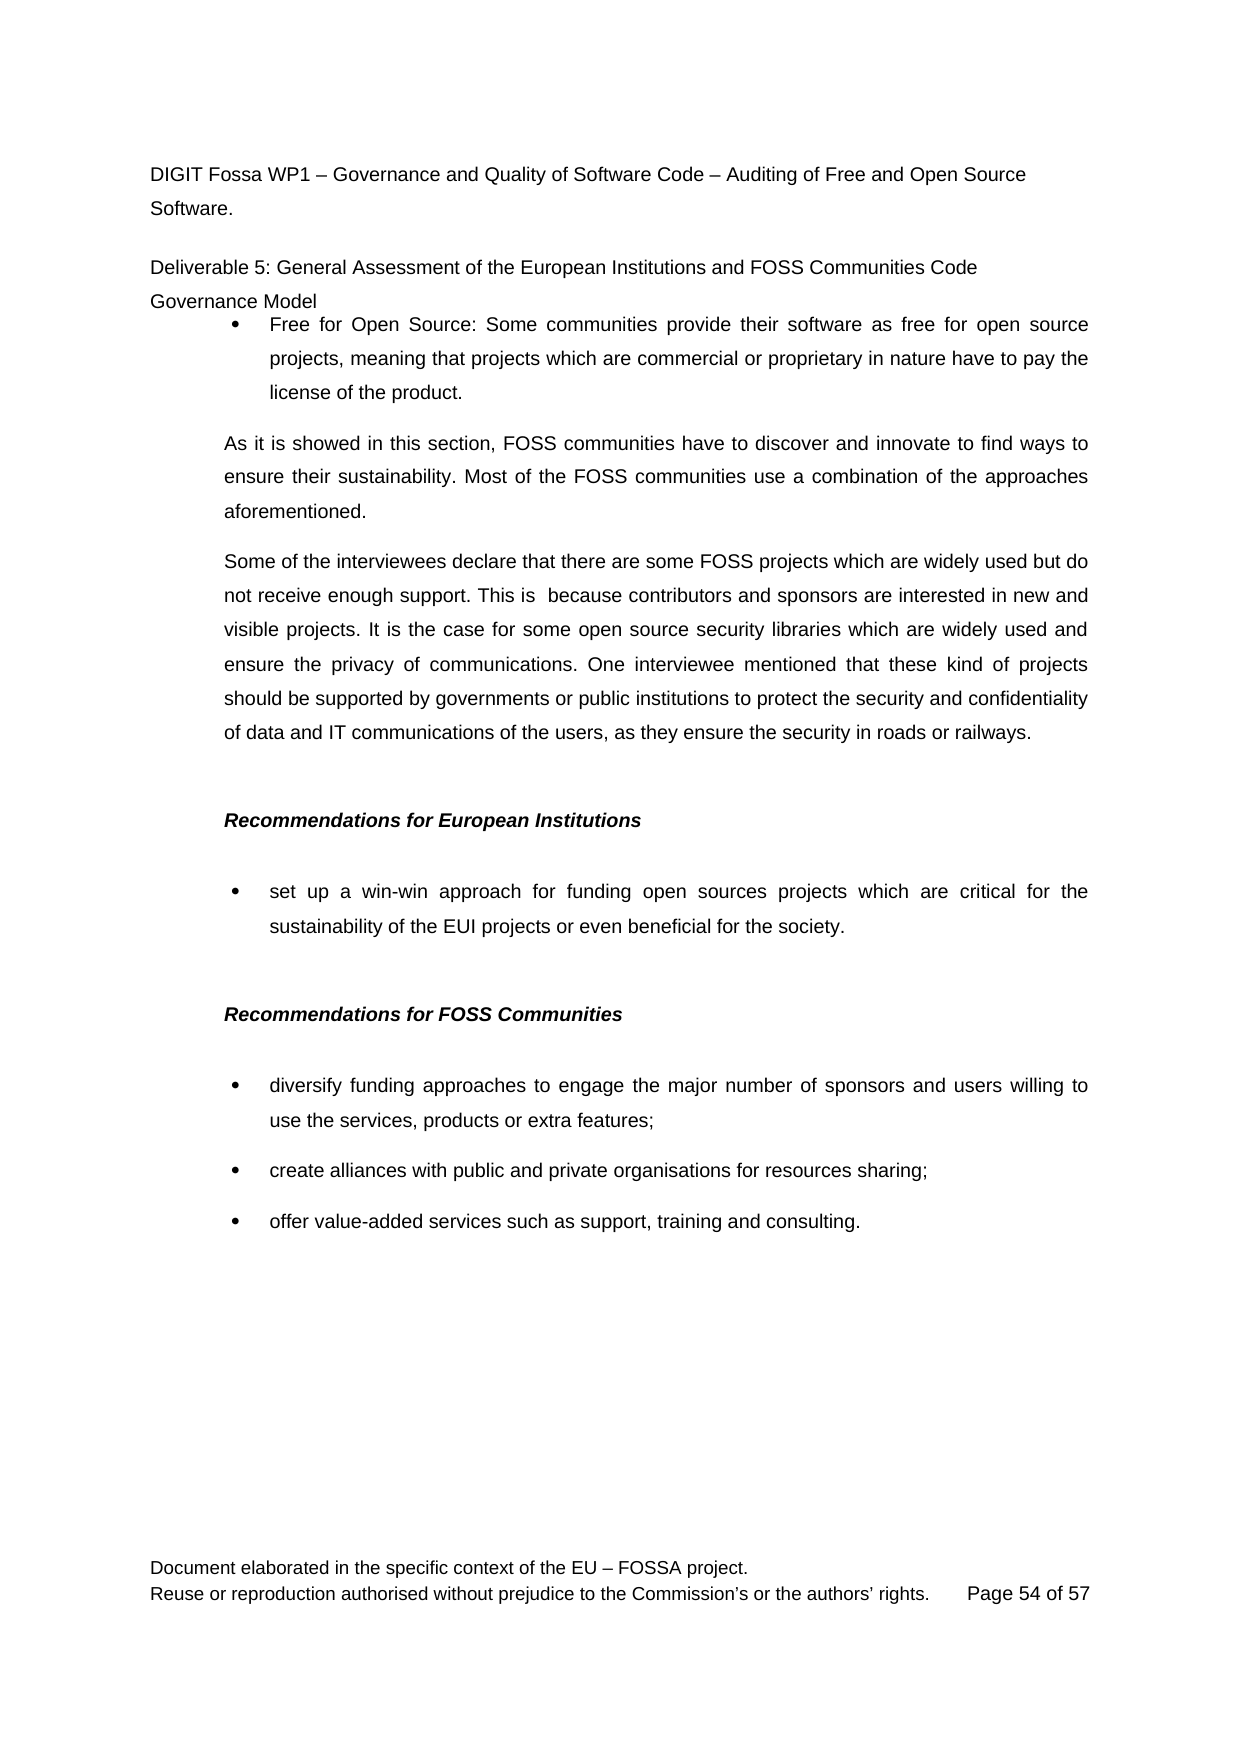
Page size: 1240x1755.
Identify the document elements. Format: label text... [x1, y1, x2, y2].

list Free for Open Source: Some communities provide their software as free for open source projects, meaning that projects which are commercial or proprietary in nature have to pay the license of the product. [232, 312, 1090, 403]
list offer value-added services such as support, training and consulting. [232, 1210, 1090, 1233]
text Recommendations for European Institutions [224, 809, 1090, 831]
text Recommendations for FOSS Communities [224, 1003, 1090, 1025]
list diversify funding approaches to engage the major number of sponsors and users willing to use the services, products or extra features; [232, 1074, 1090, 1131]
list create alliances with public and private organisations for resources sharing; [232, 1159, 1090, 1182]
text As it is showed in this section, FOSS communities have to discover and innovate to find ways to ensure their sustainability. Most of the FOSS communities use a combination of the approaches aforementioned. [224, 431, 1090, 522]
text Some of the interviewees declare that there are some FOSS projects which are widely used but do not receive enough support. This is because contributors and sponsors are interested in new and visible projects. It is the case for some open source security libraries which are widely used and ensure the privacy of communications. One interviewee mentioned that these kind of projects should be supported by governments or public institutions to protect the security and confidentiality of data and IT communications of the users, as they ensure the security in roads or railways. [224, 550, 1090, 743]
list set up a win-win approach for funding open sources projects which are critical for the sustainability of the EUI projects or even beneficial for the society. [232, 880, 1090, 937]
